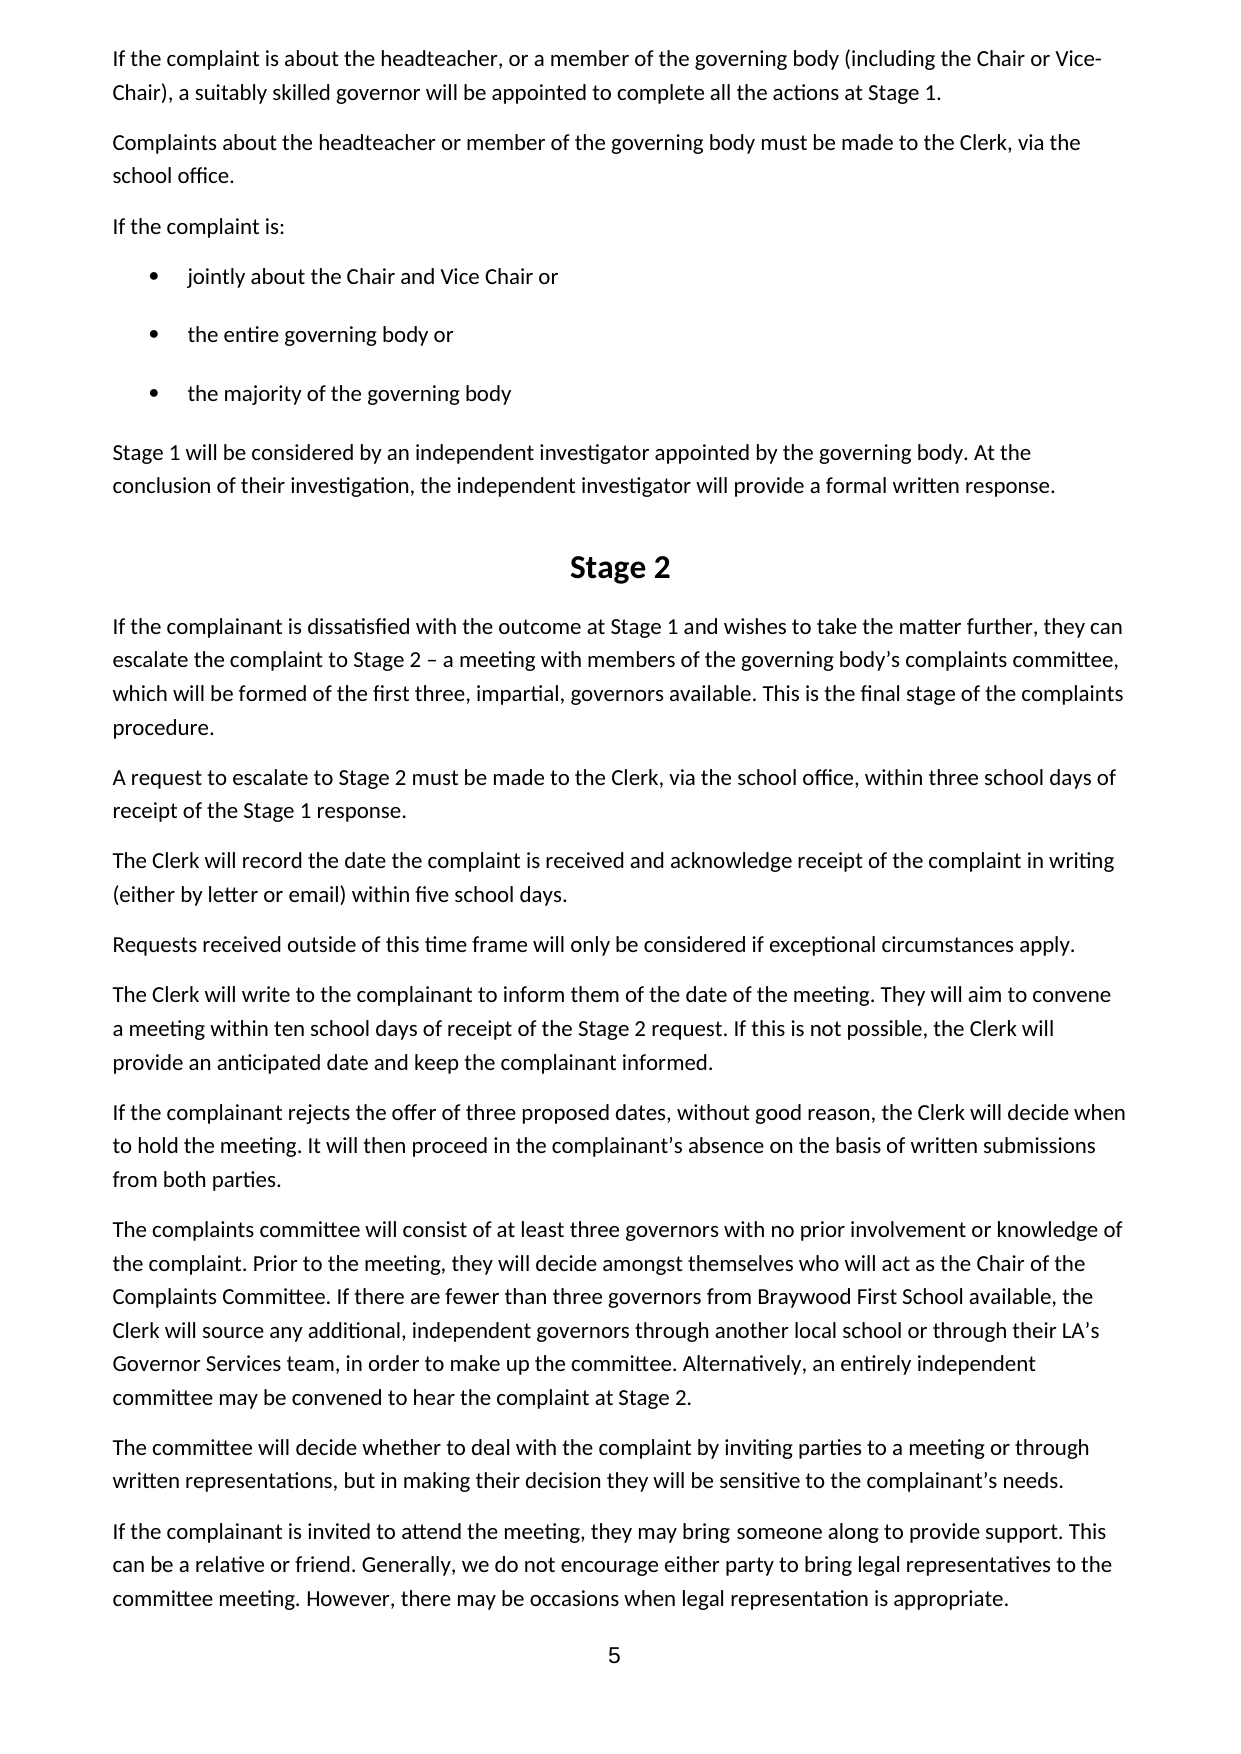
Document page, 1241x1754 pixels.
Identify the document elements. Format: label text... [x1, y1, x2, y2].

subtitle Stage 2 [112, 546, 1128, 587]
list the majority of the governing body [150, 379, 1128, 407]
text Stage 1 will be considered by an independent investigator appointed by the governing body. At the conclusion of their investigation, the independent investigator will provide a formal written response. [112, 438, 1128, 499]
text If the complainant is invited to attend the meeting, they may bring someone along to provide support. This can be a relative or friend. Generally, we do not encourage either party to bring legal representatives to the committee meeting. However, there may be occasions when legal representation is appropriate. [112, 1517, 1128, 1612]
text Complaints about the headteacher or member of the governing body must be made to the Clerk, via the school office. [112, 128, 1128, 189]
list the entire governing body or [150, 321, 1128, 348]
text The committee will decide whether to deal with the complaint by inviting parties to a meeting or through written representations, but in making their decision they will be sensitive to the complainant’s needs. [112, 1433, 1128, 1495]
list jointly about the Chair and Vice Chair or [150, 262, 1128, 290]
text If the complaint is about the headteacher, or a member of the governing body (including the Chair or Vice-Chair), a suitably skilled governor will be appointed to complete all the actions at Stage 1. [112, 44, 1128, 106]
text The complaints committee will consist of at least three governors with no prior involvement or knowledge of the complaint. Prior to the meeting, they will decide amongst themselves who will act as the Chair of the Complaints Committee. If there are fewer than three governors from Braywood First School available, the Clerk will source any additional, independent governors through another local school or through their LA’s Governor Services team, in order to make up the committee. Alternatively, an entirely independent committee may be convened to hear the complaint at Stage 2. [112, 1215, 1128, 1411]
text If the complainant is dissatisfied with the outcome at Stage 1 and wishes to take the matter further, they can escalate the complaint to Stage 2 – a meeting with members of the governing body’s complaints committee, which will be formed of the first three, impartial, governors available. This is the final stage of the complaints procedure. [112, 612, 1128, 741]
text Requests received outside of this time frame will only be considered if exceptional circumstances apply. [112, 930, 1128, 958]
text The Clerk will record the date the complaint is received and acknowledge receipt of the complaint in writing (either by letter or email) within five school days. [112, 847, 1128, 908]
text A request to escalate to Stage 2 must be made to the Clerk, via the school office, within three school days of receipt of the Stage 1 response. [112, 763, 1128, 824]
text The Clerk will write to the complainant to inform them of the date of the meeting. They will aim to convene a meeting within ten school days of receipt of the Stage 2 request. If this is not possible, the Clerk will provide an anticipated date and keep the complainant informed. [112, 981, 1128, 1076]
text If the complaint is: [112, 212, 1128, 240]
text If the complainant rejects the offer of three proposed dates, without good reason, the Clerk will decide when to hold the meeting. It will then proceed in the complainant’s absence on the basis of written submissions from both parties. [112, 1098, 1128, 1193]
